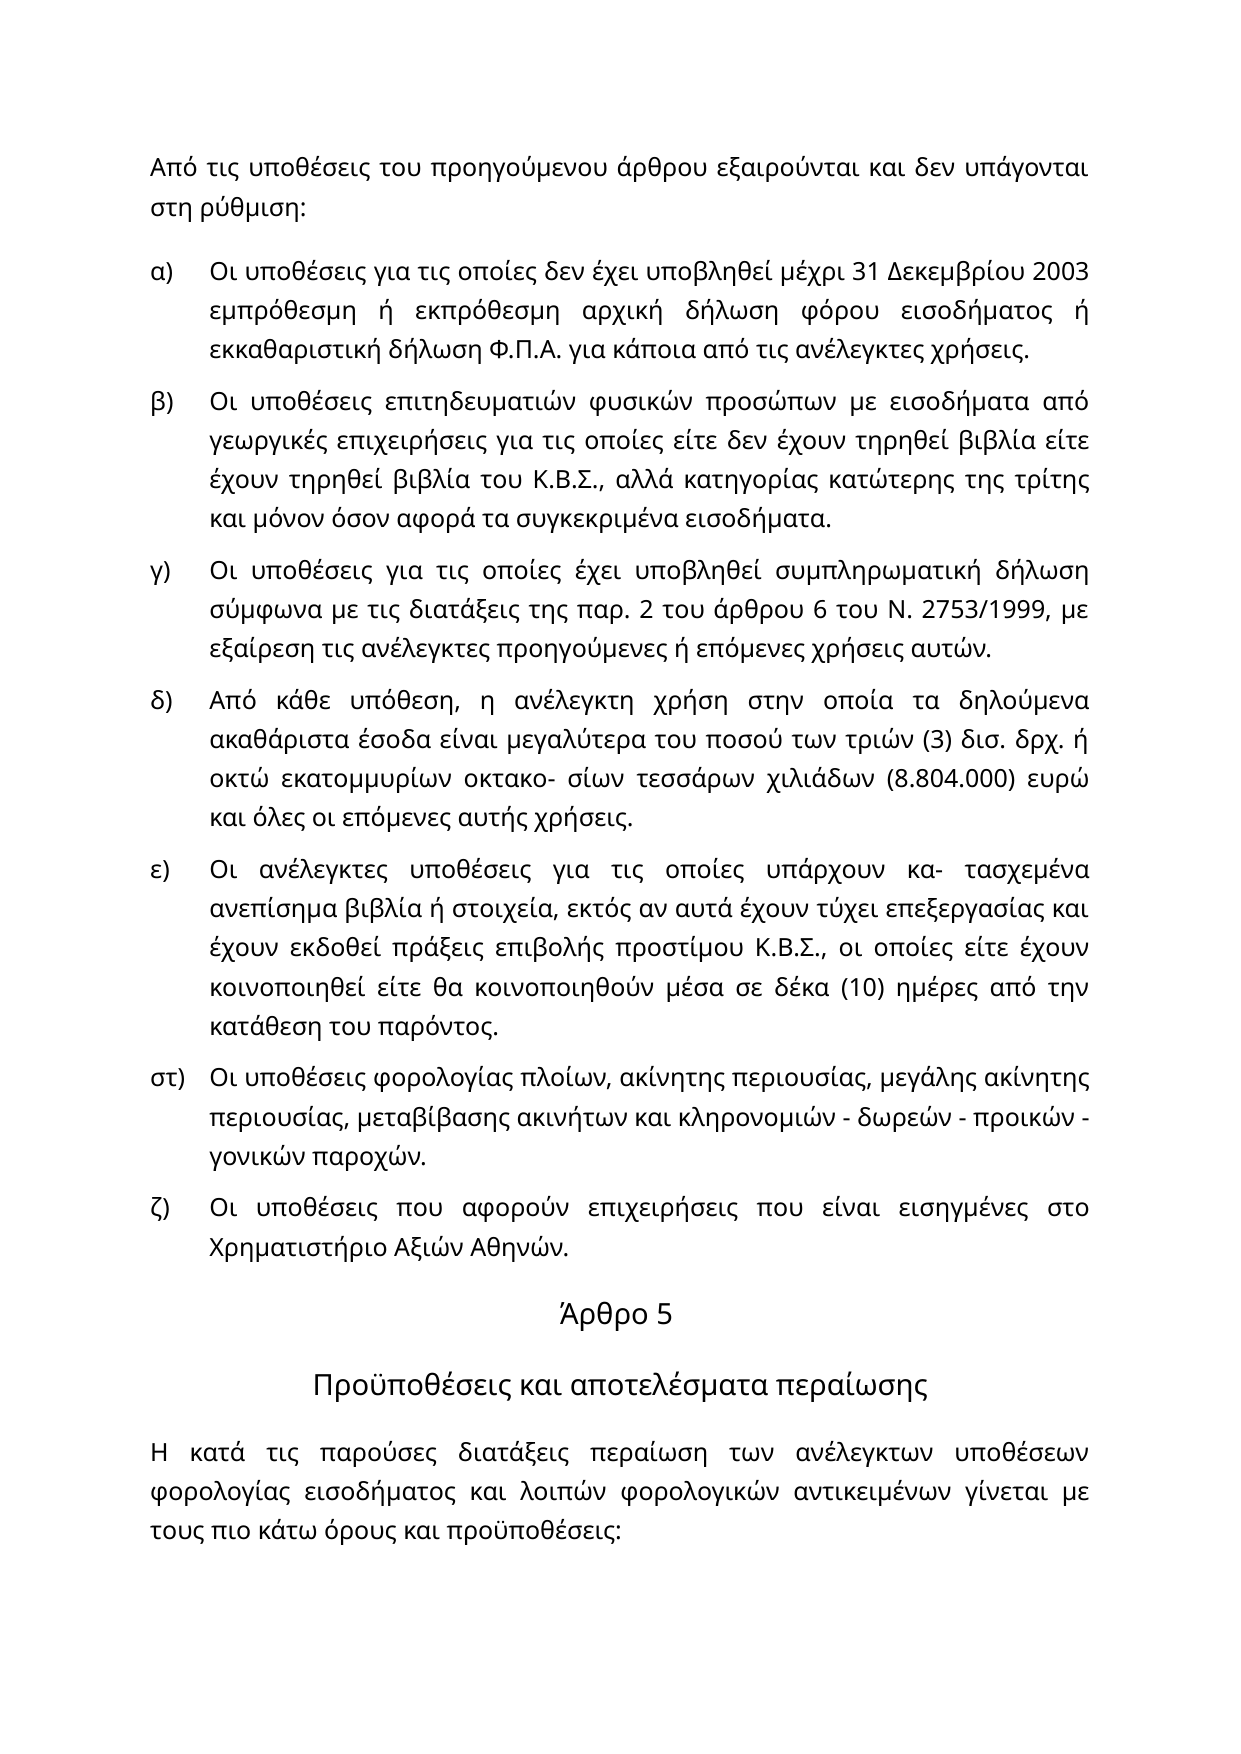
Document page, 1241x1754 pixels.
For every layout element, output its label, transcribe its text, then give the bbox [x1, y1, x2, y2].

list ζ) Οι υποθέσεις που αφορούν επιχειρήσεις που είναι εισηγμένες στο Χρηματιστήριο Αξιών Αθηνών. [150, 1190, 1090, 1263]
list γ) Οι υποθέσεις για τις οποίες έχει υποβληθεί συμπληρωματική δήλωση σύμφωνα με τις διατάξεις της παρ. 2 του άρθρου 6 του Ν. 2753/1999, με εξαίρεση τις ανέλεγκτες προηγούμενες ή επόμενες χρήσεις αυτών. [150, 552, 1090, 665]
list α) Οι υποθέσεις για τις οποίες δεν έχει υποβληθεί μέχρι 31 Δεκεμβρίου 2003 εμπρόθεσμη ή εκπρόθεσμη αρχική δήλωση φόρου εισοδήματος ή εκκαθαριστική δήλωση Φ.Π.Α. για κάποια από τις ανέλεγκτες χρήσεις. [150, 253, 1090, 366]
list δ) Από κάθε υπόθεση, η ανέλεγκτη χρήση στην οποία τα δηλούμενα ακαθάριστα έσοδα είναι μεγαλύτερα του ποσού των τριών (3) δισ. δρχ. ή οκτώ εκατομμυρίων οκτακο- σίων τεσσάρων χιλιάδων (8.804.000) ευρώ και όλες οι επόμενες αυτής χρήσεις. [150, 682, 1090, 834]
subtitle Προϋποθέσεις και αποτελέσματα περαίωσης [150, 1364, 1090, 1404]
list στ) Οι υποθέσεις φορολογίας πλοίων, ακίνητης περιουσίας, μεγάλης ακίνητης περιουσίας, μεταβίβασης ακινήτων και κληρονομιών - δωρεών - προικών - γονικών παροχών. [150, 1060, 1090, 1172]
subtitle Άρθρο 5 [150, 1293, 1090, 1333]
text Η κατά τις παρούσες διατάξεις περαίωση των ανέλεγκτων υποθέσεων φορολογίας εισοδήματος και λοιπών φορολογικών αντικειμένων γίνεται με τους πιο κάτω όρους και προϋποθέσεις: [150, 1434, 1090, 1547]
list β) Οι υποθέσεις επιτηδευματιών φυσικών προσώπων με εισοδήματα από γεωργικές επιχειρήσεις για τις οποίες είτε δεν έχουν τηρηθεί βιβλία είτε έχουν τηρηθεί βιβλία του Κ.Β.Σ., αλλά κατηγορίας κατώτερης της τρίτης και μόνον όσον αφορά τα συγκεκριμένα εισοδήματα. [150, 383, 1090, 535]
text Από τις υποθέσεις του προηγούμενου άρθρου εξαιρούνται και δεν υπάγονται στη ρύθμιση: [150, 150, 1090, 223]
list ε) Οι ανέλεγκτες υποθέσεις για τις οποίες υπάρχουν κα- τασχεμένα ανεπίσημα βιβλία ή στοιχεία, εκτός αν αυτά έχουν τύχει επεξεργασίας και έχουν εκδοθεί πράξεις επιβολής προστίμου Κ.Β.Σ., οι οποίες είτε έχουν κοινοποιηθεί είτε θα κοινοποιηθούν μέσα σε δέκα (10) ημέρες από την κατάθεση του παρόντος. [150, 852, 1090, 1042]
